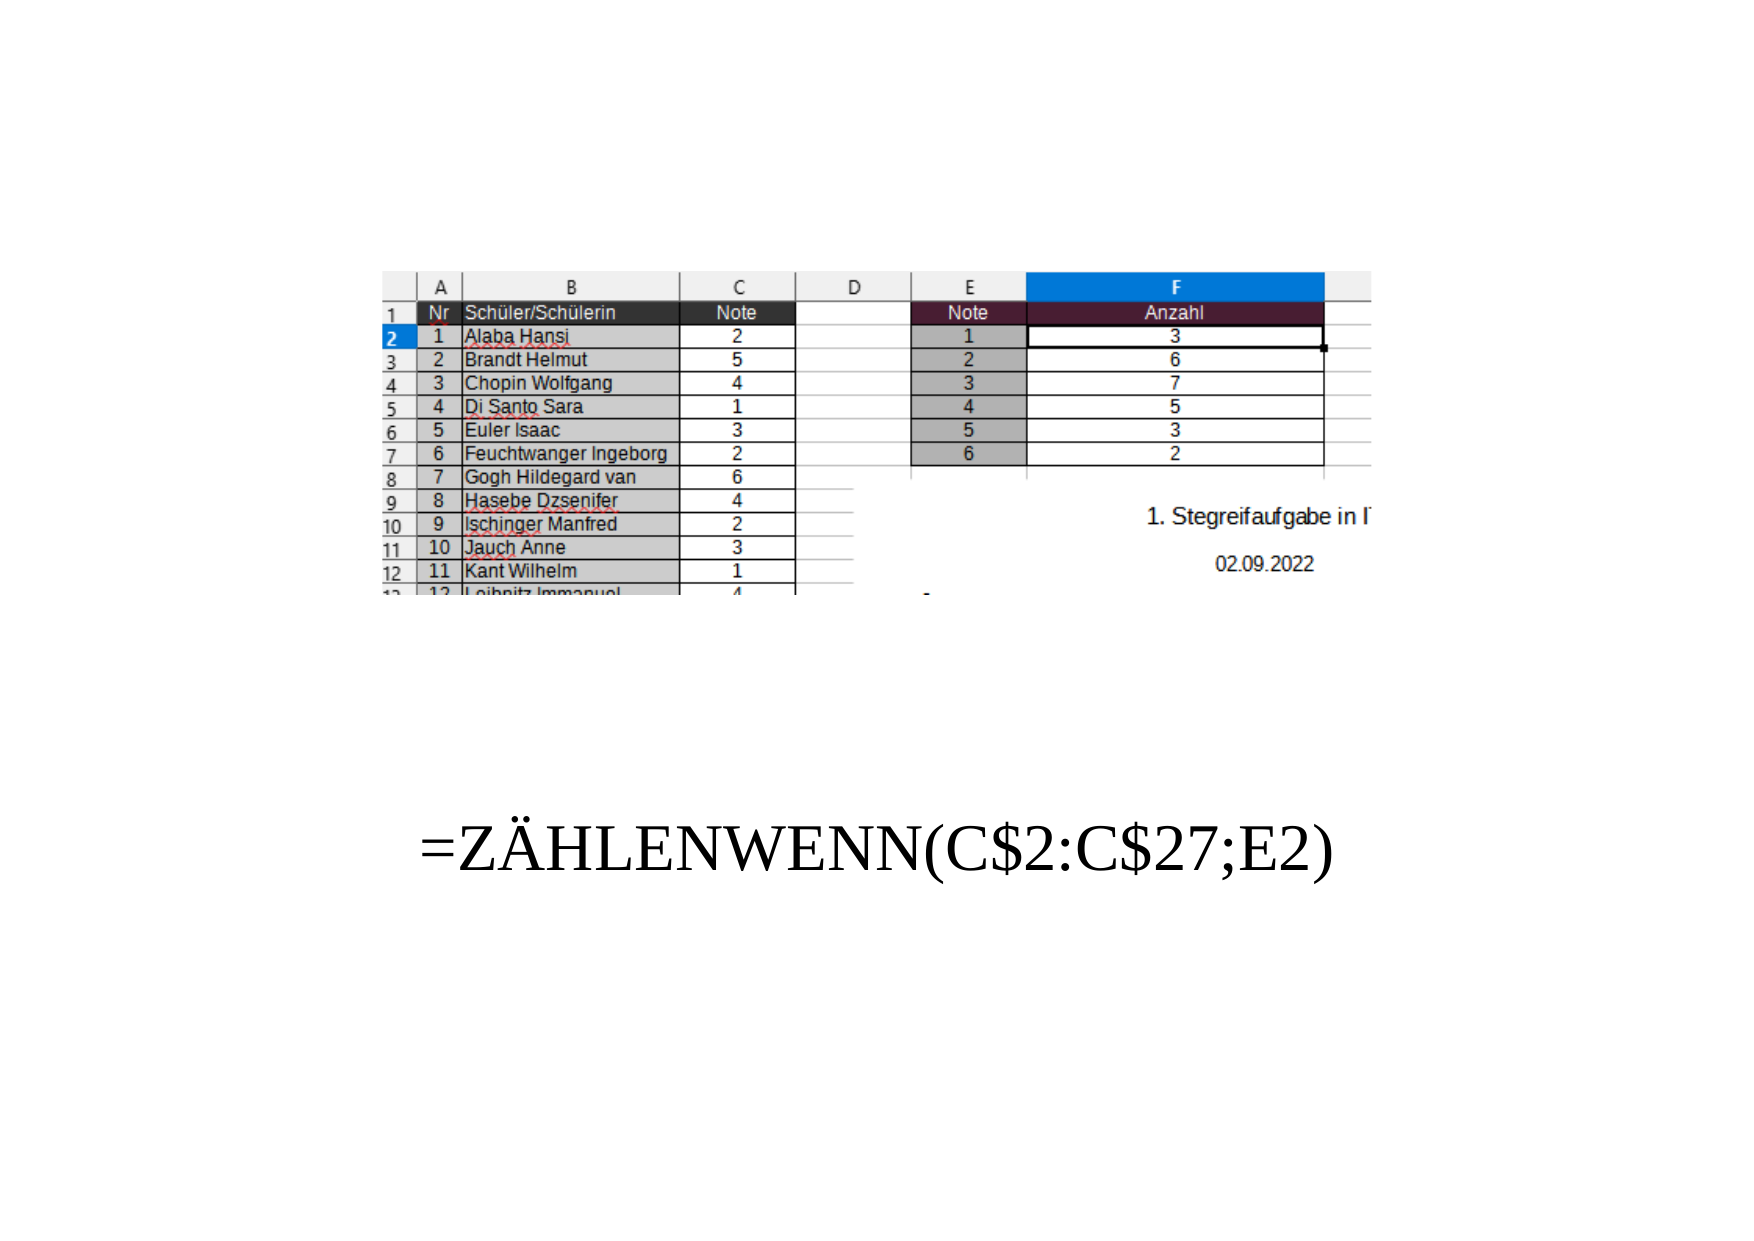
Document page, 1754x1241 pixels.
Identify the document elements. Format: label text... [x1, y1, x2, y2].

picture [382, 271, 1372, 595]
text =ZÄHLENWENN(C$2:C$27;E2) [118, 808, 1636, 885]
